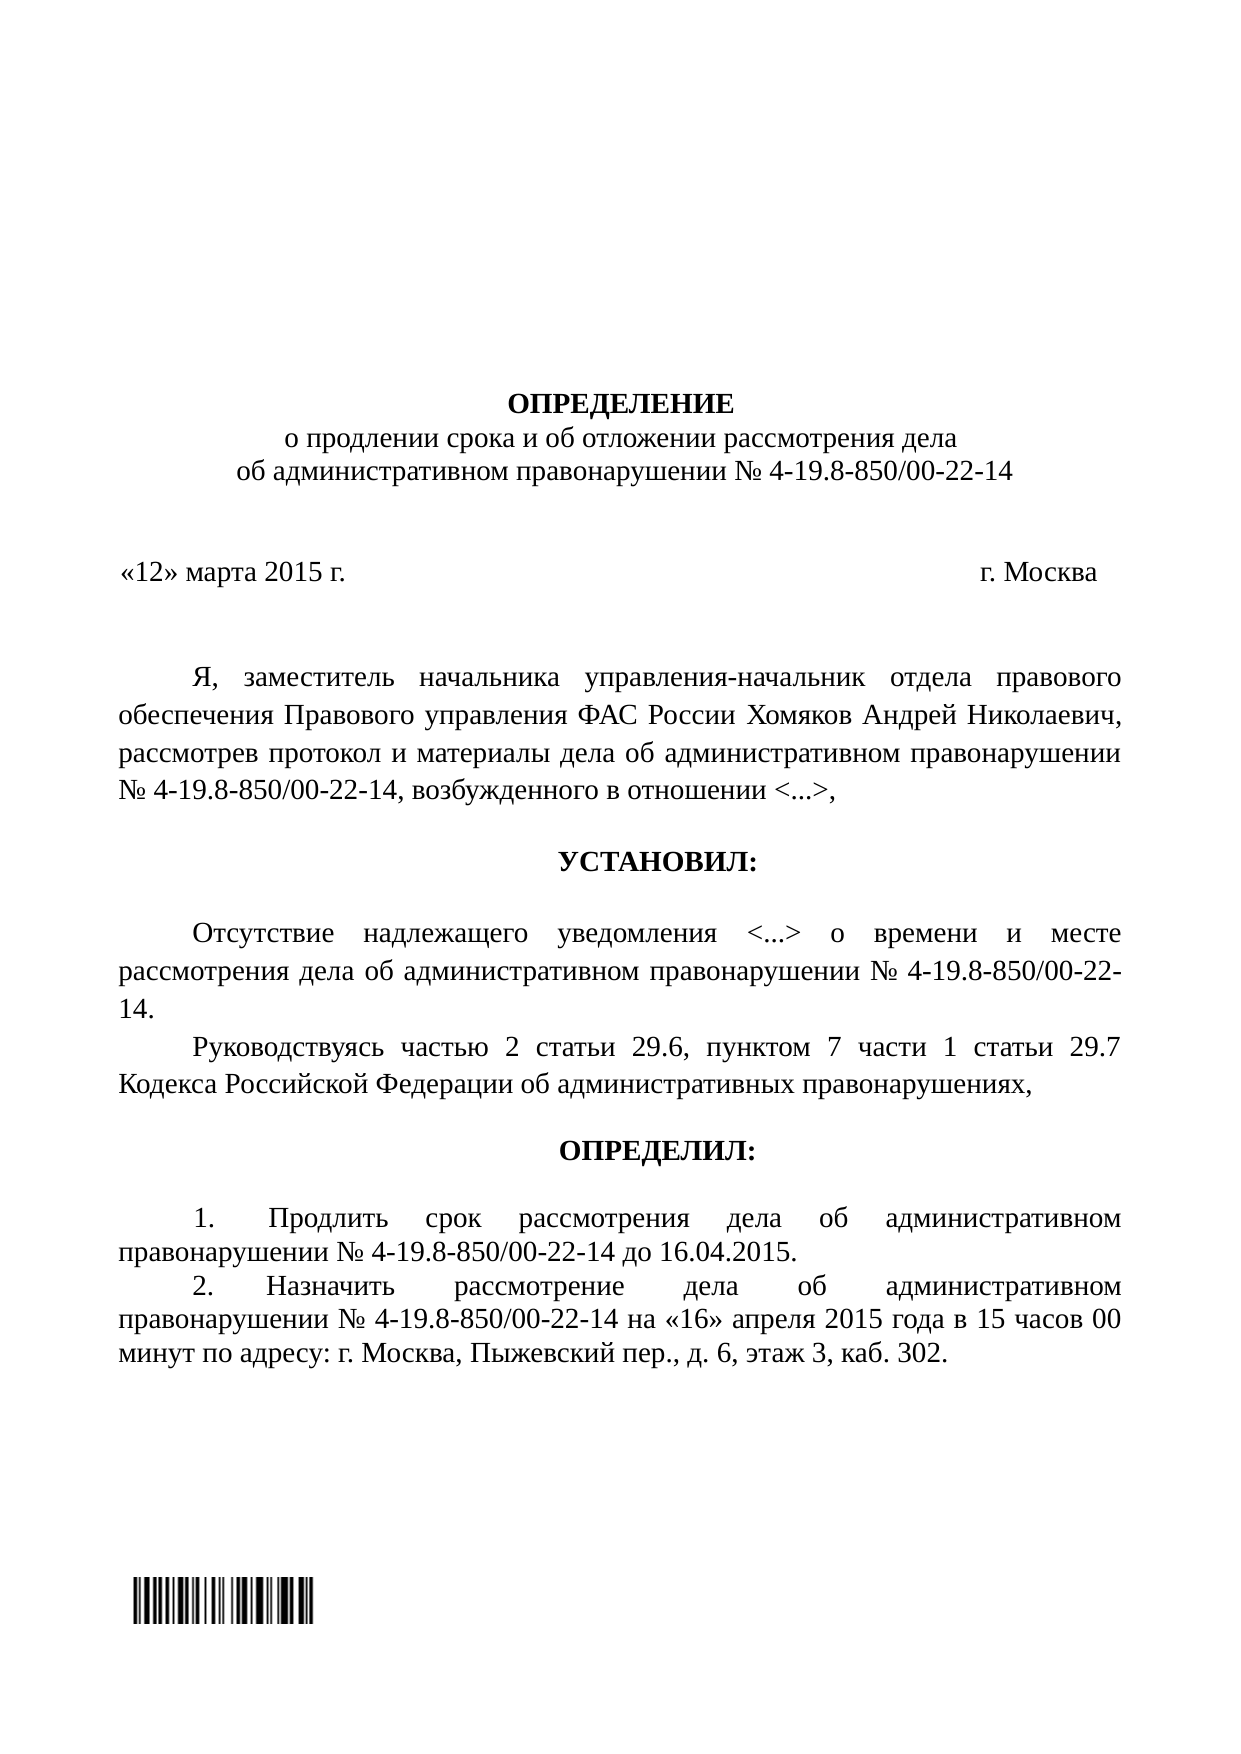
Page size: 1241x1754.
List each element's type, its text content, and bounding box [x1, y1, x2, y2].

text о продлении срока и об отложении рассмотрения дела [120, 420, 1122, 453]
text ОПРЕДЕЛИЛ: [118, 1133, 1122, 1167]
text Я, заместитель начальника управления-начальник отдела правового обеспечения Правового управления ФАС России Хомяков Андрей Николаевич, рассмотрев протокол и материалы дела об административном правонарушении № 4-19.8-850/00-22-14, возбужденного в отношении <...>, [118, 655, 1122, 806]
text УСТАНОВИЛ: [118, 844, 1122, 877]
text 2. Назначить рассмотрение дела об административном правонарушении № 4-19.8-850/00-22-14 на «16» апреля 2015 года в 15 часов 00 минут по адресу: г. Москва, Пыжевский пер., д. 6, этаж 3, каб. 302. [118, 1268, 1122, 1368]
text «12» марта 2015 г. г. Москва [120, 554, 1122, 588]
text Руководствуясь частью 2 статьи 29.6, пунктом 7 части 1 статьи 29.7 Кодекса Российской Федерации об административных правонарушениях, [118, 1024, 1122, 1100]
picture [118, 1577, 331, 1624]
text Отсутствие надлежащего уведомления <...> о времени и месте рассмотрения дела об административном правонарушении № 4-19.8-850/00-22-14. [118, 911, 1122, 1024]
text ОПРЕДЕЛЕНИЕ [120, 386, 1122, 420]
text об административном правонарушении № 4-19.8-850/00-22-14 [120, 453, 1122, 487]
list Продлить срок рассмотрения дела об административном правонарушении № 4-19.8-850/00-22-14 до 16.04.2015. [118, 1201, 1122, 1268]
